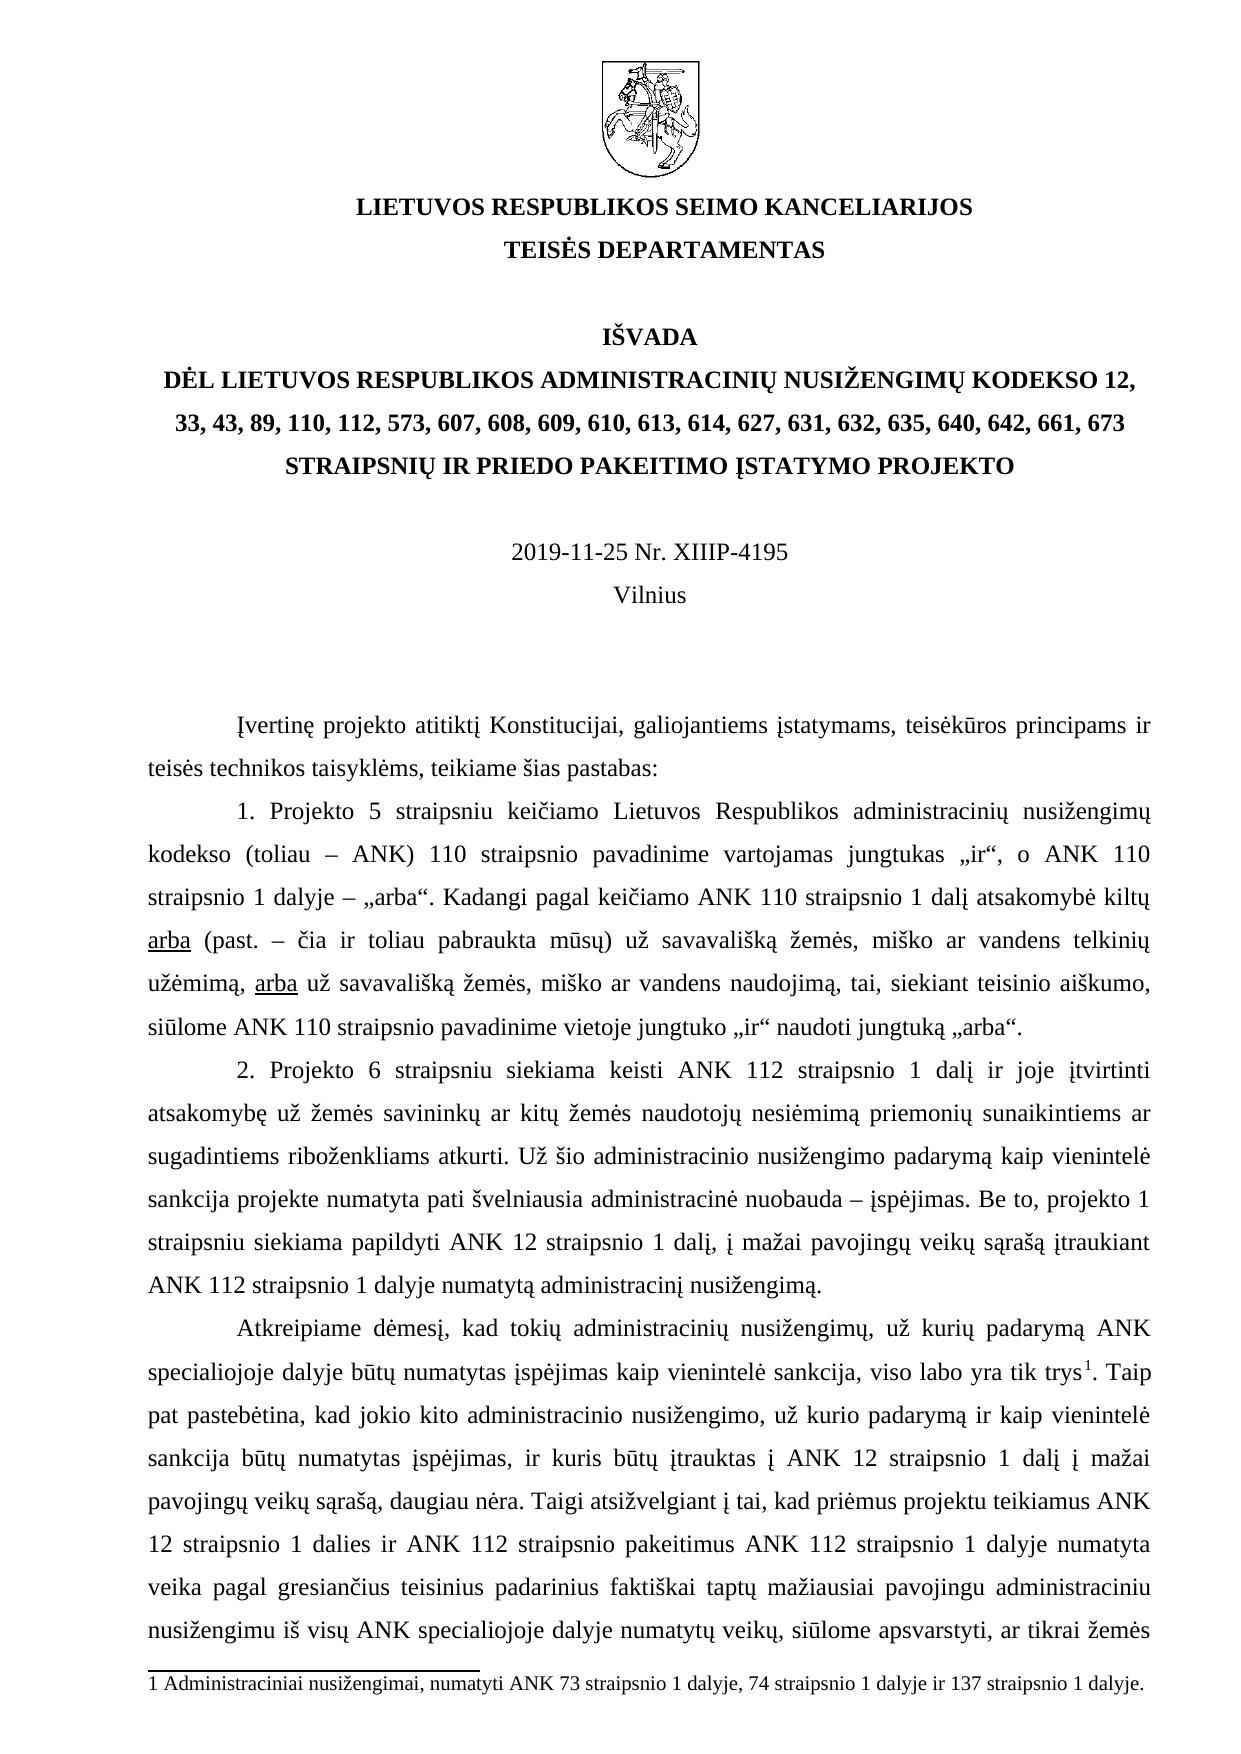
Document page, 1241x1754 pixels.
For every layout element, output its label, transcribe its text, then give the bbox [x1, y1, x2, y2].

text Vilnius [148, 580, 1152, 609]
text 1. Projekto 5 straipsniu keičiamo Lietuvos Respublikos administracinių nusižengimų kodekso (toliau – ANK) 110 straipsnio pavadinime vartojamas jungtukas „ir“, o ANK 110 straipsnio 1 dalyje – „arba“. Kadangi pagal keičiamo ANK 110 straipsnio 1 dalį atsakomybė kiltų arba (past. – čia ir toliau pabraukta mūsų) už savavališką žemės, miško ar vandens telkinių užėmimą, arba už savavališką žemės, miško ar vandens naudojimą, tai, siekiant teisinio aiškumo, siūlome ANK 110 straipsnio pavadinime vietoje jungtuko „ir“ naudoti jungtuką „arba“. [148, 796, 1152, 1040]
text Atkreipiame dėmesį, kad tokių administracinių nusižengimų, už kurių padarymą ANK specialiojoje dalyje būtų numatytas įspėjimas kaip vienintelė sankcija, viso labo yra tik trys. Taip pat pastebėtina, kad jokio kito administracinio nusižengimo, už kurio padarymą ir kaip vienintelė sankcija būtų numatytas įspėjimas, ir kuris būtų įtrauktas į ANK 12 straipsnio 1 dalį į mažai pavojingų veikų sąrašą, daugiau nėra. Taigi atsižvelgiant į tai, kad priėmus projektu teikiamus ANK 12 straipsnio 1 dalies ir ANK 112 straipsnio pakeitimus ANK 112 straipsnio 1 dalyje numatyta veika pagal gresiančius teisinius padarinius faktiškai taptų mažiausiai pavojingu administraciniu nusižengimu iš visų ANK specialiojoje dalyje numatytų veikų, siūlome apsvarstyti, ar tikrai žemės [148, 1313, 1152, 1644]
text Įvertinę projekto atitiktį Konstitucijai, galiojantiems įstatymams, teisėkūros principams ir teisės technikos taisyklėms, teikiame šias pastabas: [148, 710, 1152, 782]
text 2. Projekto 6 straipsniu siekiama keisti ANK 112 straipsnio 1 dalį ir joje įtvirtinti atsakomybę už žemės savininkų ar kitų žemės naudotojų nesiėmimą priemonių sunaikintiems ar sugadintiems riboženkliams atkurti. Už šio administracinio nusižengimo padarymą kaip vienintelė sankcija projekte numatyta pati švelniausia administracinė nuobauda – įspėjimas. Be to, projekto 1 straipsniu siekiama papildyti ANK 12 straipsnio 1 dalį, į mažai pavojingų veikų sąrašą įtraukiant ANK 112 straipsnio 1 dalyje numatytą administracinį nusižengimą. [148, 1055, 1152, 1299]
subtitle IŠVADA [148, 322, 1152, 350]
subtitle TEISĖS DEPARTAMENTAS [148, 235, 1152, 264]
text DĖL LIETUVOS RESPUBLIKOS ADMINISTRACINIŲ NUSIŽENGIMŲ KODEKSO 12, 33, 43, 89, 110, 112, 573, 607, 608, 609, 610, 613, 614, 627, 631, 632, 635, 640, 642, 661, 673 STRAIPSNIŲ IR PRIEDO PAKEITIMO ĮSTATYMO PROJEKTO [148, 365, 1152, 480]
text Administraciniai nusižengimai, numatyti ANK 73 straipsnio 1 dalyje, 74 straipsnio 1 dalyje ir 137 straipsnio 1 dalyje. [148, 1671, 1152, 1695]
text 2019-11-25 Nr. XIIIP-4195 [148, 537, 1152, 566]
subtitle LIETUVOS RESPUBLIKOS SEIMO KANCELIARIJOS [148, 192, 1152, 221]
